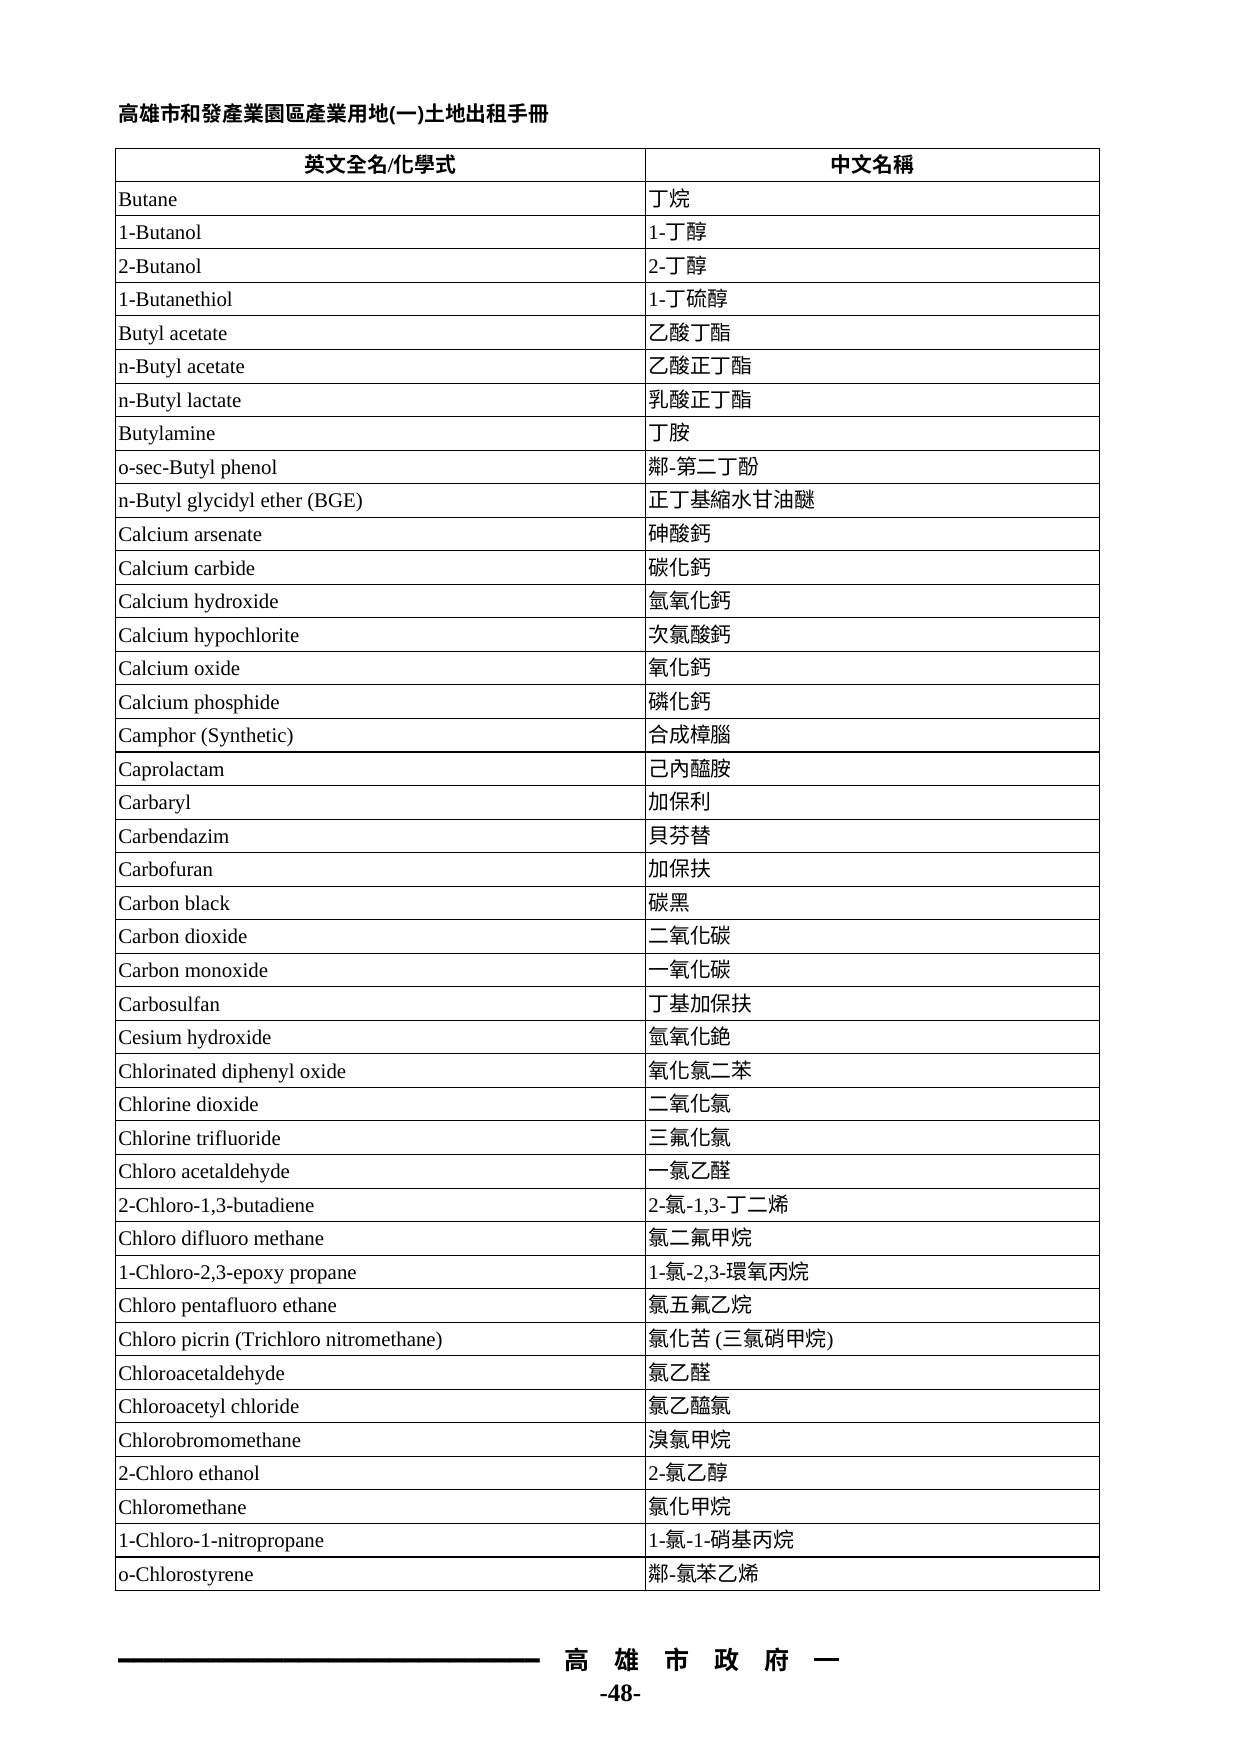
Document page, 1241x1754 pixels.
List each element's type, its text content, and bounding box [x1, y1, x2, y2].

table_cell Camphor (Synthetic) [116, 719, 645, 751]
table_cell 貝芬替 [646, 820, 1099, 852]
table_cell Calcium hydroxide [116, 585, 645, 617]
table_cell Chloro picrin (Trichloro nitromethane) [116, 1323, 645, 1355]
table_cell 二氧化碳 [646, 920, 1099, 953]
table_cell 丁基加保扶 [646, 987, 1099, 1020]
table_cell 氯化甲烷 [646, 1490, 1099, 1523]
table_cell 1-Butanol [116, 216, 645, 248]
table_cell Carbendazim [116, 820, 645, 852]
table_cell Chloro difluoro methane [116, 1222, 645, 1254]
table_cell Chlorine trifluoride [116, 1121, 645, 1154]
table_cell Butyl acetate [116, 316, 645, 349]
table_cell Carbofuran [116, 853, 645, 886]
table_cell 溴氯甲烷 [646, 1423, 1099, 1456]
table_cell 加保利 [646, 786, 1099, 818]
table_header 中文名稱 [646, 149, 1099, 181]
table_cell 次氯酸鈣 [646, 618, 1099, 651]
table_cell 氯化苦 (三氯硝甲烷) [646, 1323, 1099, 1355]
table_cell Carbon monoxide [116, 954, 645, 986]
table_cell 1-Chloro-1-nitropropane [116, 1524, 645, 1556]
table_cell Caprolactam [116, 753, 645, 785]
table_cell 1-Butanethiol [116, 283, 645, 315]
table_cell Calcium oxide [116, 652, 645, 684]
table_cell 1-Chloro-2,3-epoxy propane [116, 1256, 645, 1288]
table_cell Chloroacetyl chloride [116, 1390, 645, 1422]
table_cell Butylamine [116, 417, 645, 449]
table_cell 氫氧化銫 [646, 1021, 1099, 1053]
table_cell Carbon dioxide [116, 920, 645, 953]
table_cell 氯五氟乙烷 [646, 1289, 1099, 1322]
table_cell Butane [116, 182, 645, 215]
table_cell 2-Chloro ethanol [116, 1457, 645, 1489]
table_cell 1-氯-1-硝基丙烷 [646, 1524, 1099, 1556]
table_cell 丁烷 [646, 182, 1099, 215]
table_cell o-Chlorostyrene [116, 1558, 645, 1590]
table_cell 2-丁醇 [646, 249, 1099, 282]
table_header 英文全名/化學式 [116, 149, 645, 181]
table_cell 乙酸正丁酯 [646, 350, 1099, 382]
table_cell 1-氯-2,3-環氧丙烷 [646, 1256, 1099, 1288]
table_cell 己內醯胺 [646, 753, 1099, 785]
table_cell Calcium phosphide [116, 685, 645, 718]
table_cell 氧化鈣 [646, 652, 1099, 684]
table_cell Calcium arsenate [116, 518, 645, 550]
table_cell Chloro acetaldehyde [116, 1155, 645, 1187]
table_cell 碳黑 [646, 887, 1099, 919]
table_cell 氯二氟甲烷 [646, 1222, 1099, 1254]
table_cell Chlorobromomethane [116, 1423, 645, 1456]
table_cell n-Butyl lactate [116, 384, 645, 416]
table_cell o-sec-Butyl phenol [116, 451, 645, 483]
table_cell 一氧化碳 [646, 954, 1099, 986]
table_cell n-Butyl acetate [116, 350, 645, 382]
table_cell Chloroacetaldehyde [116, 1356, 645, 1389]
table_cell n-Butyl glycidyl ether (BGE) [116, 484, 645, 517]
table_cell Chloro pentafluoro ethane [116, 1289, 645, 1322]
table_cell 三氟化氯 [646, 1121, 1099, 1154]
table_cell 1-丁醇 [646, 216, 1099, 248]
table_cell Cesium hydroxide [116, 1021, 645, 1053]
table_cell 合成樟腦 [646, 719, 1099, 751]
table_cell 碳化鈣 [646, 551, 1099, 584]
table_cell 氯乙醛 [646, 1356, 1099, 1389]
table_cell Calcium hypochlorite [116, 618, 645, 651]
table_cell 1-丁硫醇 [646, 283, 1099, 315]
table_cell 氯乙醯氯 [646, 1390, 1099, 1422]
table_cell 乙酸丁酯 [646, 316, 1099, 349]
table_cell Carbon black [116, 887, 645, 919]
table_cell 丁胺 [646, 417, 1099, 449]
table_cell 鄰-第二丁酚 [646, 451, 1099, 483]
table_cell 正丁基縮水甘油醚 [646, 484, 1099, 517]
table_cell 氫氧化鈣 [646, 585, 1099, 617]
table_cell 一氯乙醛 [646, 1155, 1099, 1187]
table_cell Carbaryl [116, 786, 645, 818]
table_cell 2-氯乙醇 [646, 1457, 1099, 1489]
table_cell 二氧化氯 [646, 1088, 1099, 1120]
table_cell 砷酸鈣 [646, 518, 1099, 550]
table_cell Chloromethane [116, 1490, 645, 1523]
table_cell Chlorinated diphenyl oxide [116, 1054, 645, 1087]
table_cell 加保扶 [646, 853, 1099, 886]
table_cell 2-Butanol [116, 249, 645, 282]
table_cell 乳酸正丁酯 [646, 384, 1099, 416]
table_cell 2-氯-1,3-丁二烯 [646, 1189, 1099, 1221]
table_cell Carbosulfan [116, 987, 645, 1020]
table_cell Calcium carbide [116, 551, 645, 584]
table_cell 氧化氯二苯 [646, 1054, 1099, 1087]
table_cell 2-Chloro-1,3-butadiene [116, 1189, 645, 1221]
table_cell 鄰-氯苯乙烯 [646, 1558, 1099, 1590]
table_cell 磷化鈣 [646, 685, 1099, 718]
table_cell Chlorine dioxide [116, 1088, 645, 1120]
